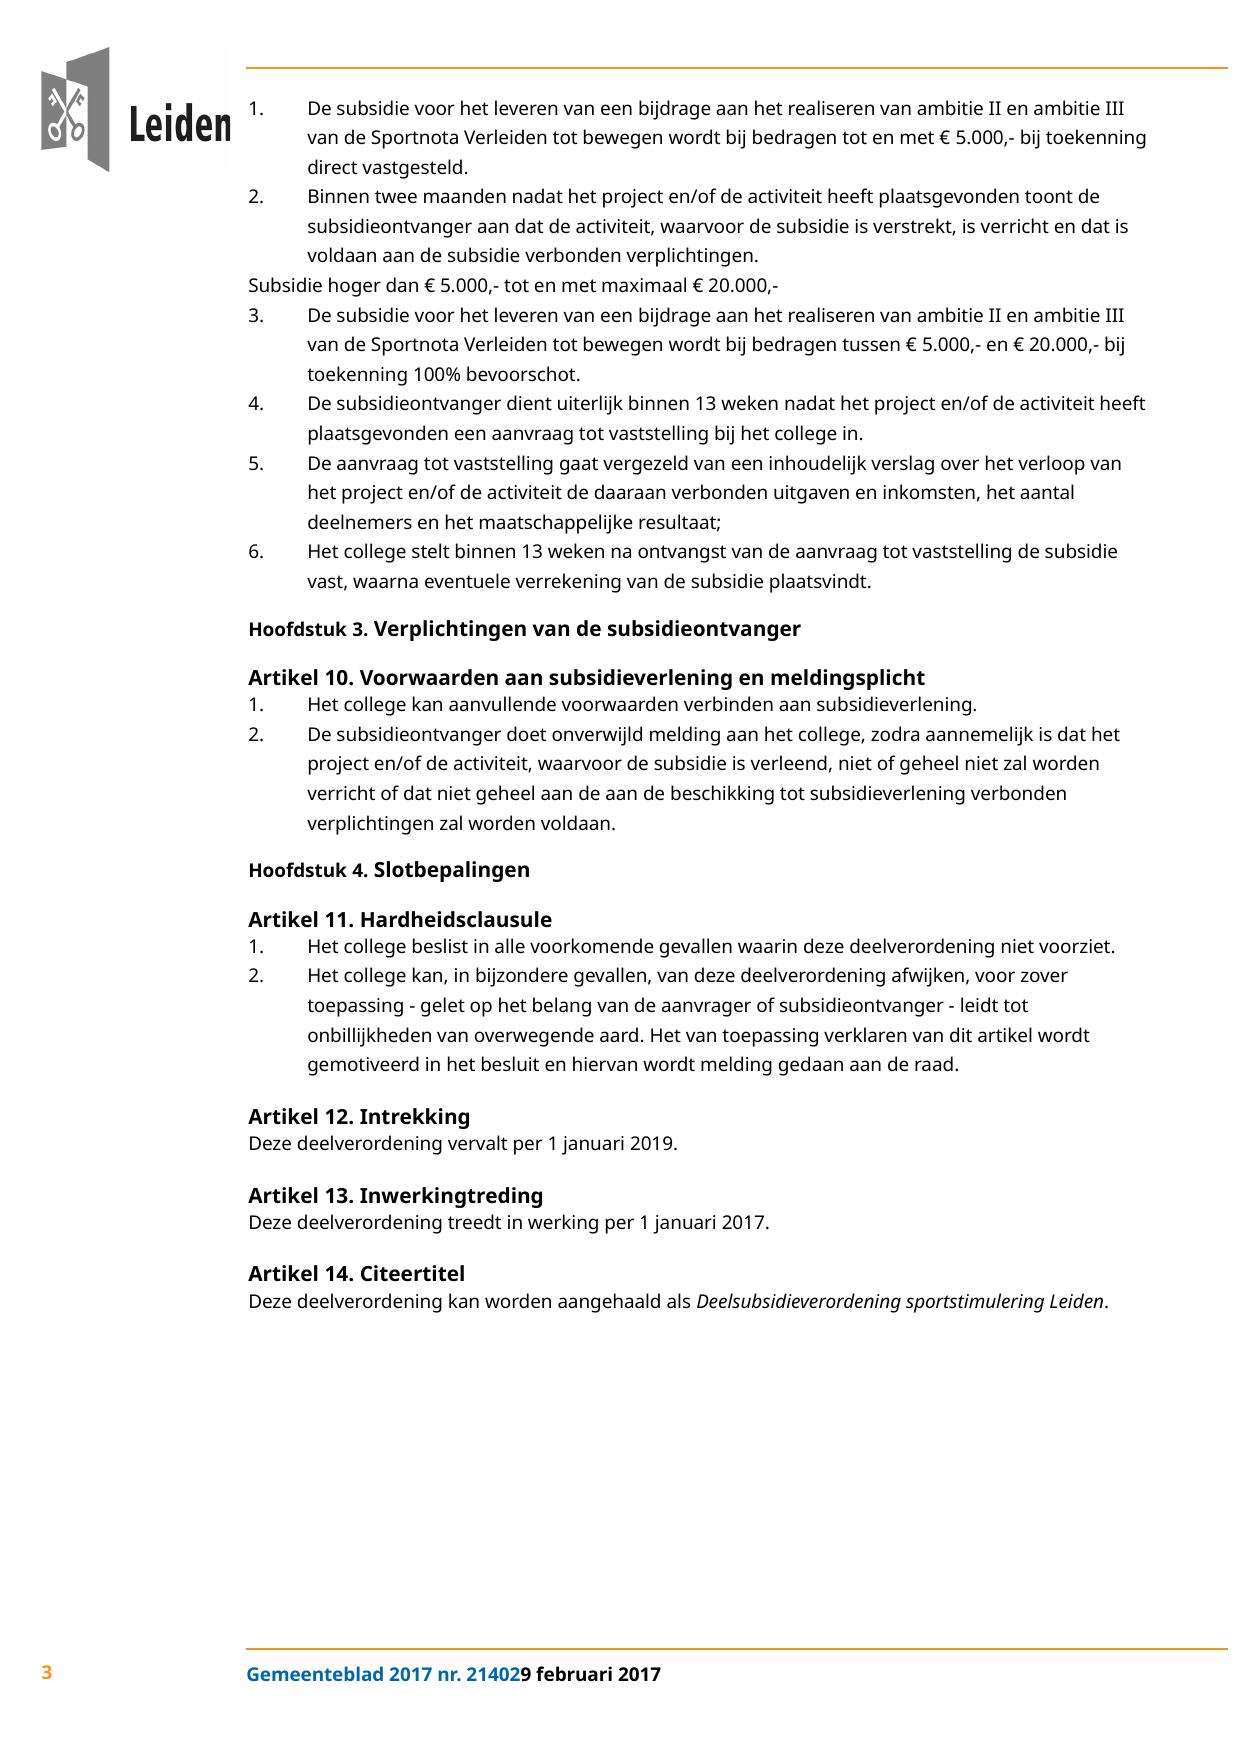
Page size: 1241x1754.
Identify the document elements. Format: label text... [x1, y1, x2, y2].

list Het college beslist in alle voorkomende gevallen waarin deze deelverordening niet voorziet. [248, 933, 1152, 959]
text Deze deelverordening treedt in werking per 1 januari 2017. [248, 1209, 1152, 1235]
list Het college kan, in bijzondere gevallen, van deze deelverordening afwijken, voor zover toepassing - gelet op het belang van de aanvrager of subsidieontvanger - leidt tot onbillijkheden van overwegende aard. Het van toepassing verklaren van dit artikel wordt gemotiveerd in het besluit en hiervan wordt melding gedaan aan de raad. [248, 963, 1152, 1077]
text Subsidie hoger dan € 5.000,- tot en met maximaal € 20.000,- [248, 272, 1152, 298]
text Artikel 10. Voorwaarden aan subsidieverlening en meldingsplicht [248, 663, 1152, 691]
list Het college kan aanvullende voorwaarden verbinden aan subsidieverlening. [248, 691, 1152, 717]
text Artikel 11. Hardheidsclausule [248, 905, 1152, 933]
list De subsidieontvanger doet onverwijld melding aan het college, zodra aannemelijk is dat het project en/of de activiteit, waarvoor de subsidie is verleend, niet of geheel niet zal worden verricht of dat niet geheel aan de aan de beschikking tot subsidieverlening verbonden verplichtingen zal worden voldaan. [248, 721, 1152, 836]
text Deze deelverordening vervalt per 1 januari 2019. [248, 1130, 1152, 1156]
text Deze deelverordening kan worden aangehaald als Deelsubsidieverordening sportstimulering Leiden. [248, 1288, 1152, 1314]
list De subsidieontvanger dient uiterlijk binnen 13 weken nadat het project en/of de activiteit heeft plaatsgevonden een aanvraag tot vaststelling bij het college in. [248, 391, 1152, 446]
picture [41, 47, 231, 172]
text Hoofdstuk 3. Verplichtingen van de subsidieontvanger [248, 614, 1152, 642]
list De aanvraag tot vaststelling gaat vergezeld van een inhoudelijk verslag over het verloop van het project en/of de activiteit de daaraan verbonden uitgaven en inkomsten, het aantal deelnemers en het maatschappelijke resultaat; [248, 450, 1152, 535]
text Hoofdstuk 4. Slotbepalingen [248, 855, 1152, 884]
list De subsidie voor het leveren van een bijdrage aan het realiseren van ambitie II en ambitie III van de Sportnota Verleiden tot bewegen wordt bij bedragen tot en met € 5.000,- bij toekenning direct vastgesteld. [248, 95, 1152, 180]
list Het college stelt binnen 13 weken na ontvangst van de aanvraag tot vaststelling de subsidie vast, waarna eventuele verrekening van de subsidie plaatsvindt. [248, 538, 1152, 594]
text Artikel 14. Citeertitel [248, 1259, 1152, 1288]
text Artikel 12. Intrekking [248, 1102, 1152, 1130]
text Artikel 13. Inwerkingtreding [248, 1181, 1152, 1209]
list De subsidie voor het leveren van een bijdrage aan het realiseren van ambitie II en ambitie III van de Sportnota Verleiden tot bewegen wordt bij bedragen tussen € 5.000,- en € 20.000,- bij toekenning 100% bevoorschot. [248, 302, 1152, 387]
list Binnen twee maanden nadat het project en/of de activiteit heeft plaatsgevonden toont de subsidieontvanger aan dat de activiteit, waarvoor de subsidie is verstrekt, is verricht en dat is voldaan aan de subsidie verbonden verplichtingen. [248, 183, 1152, 268]
